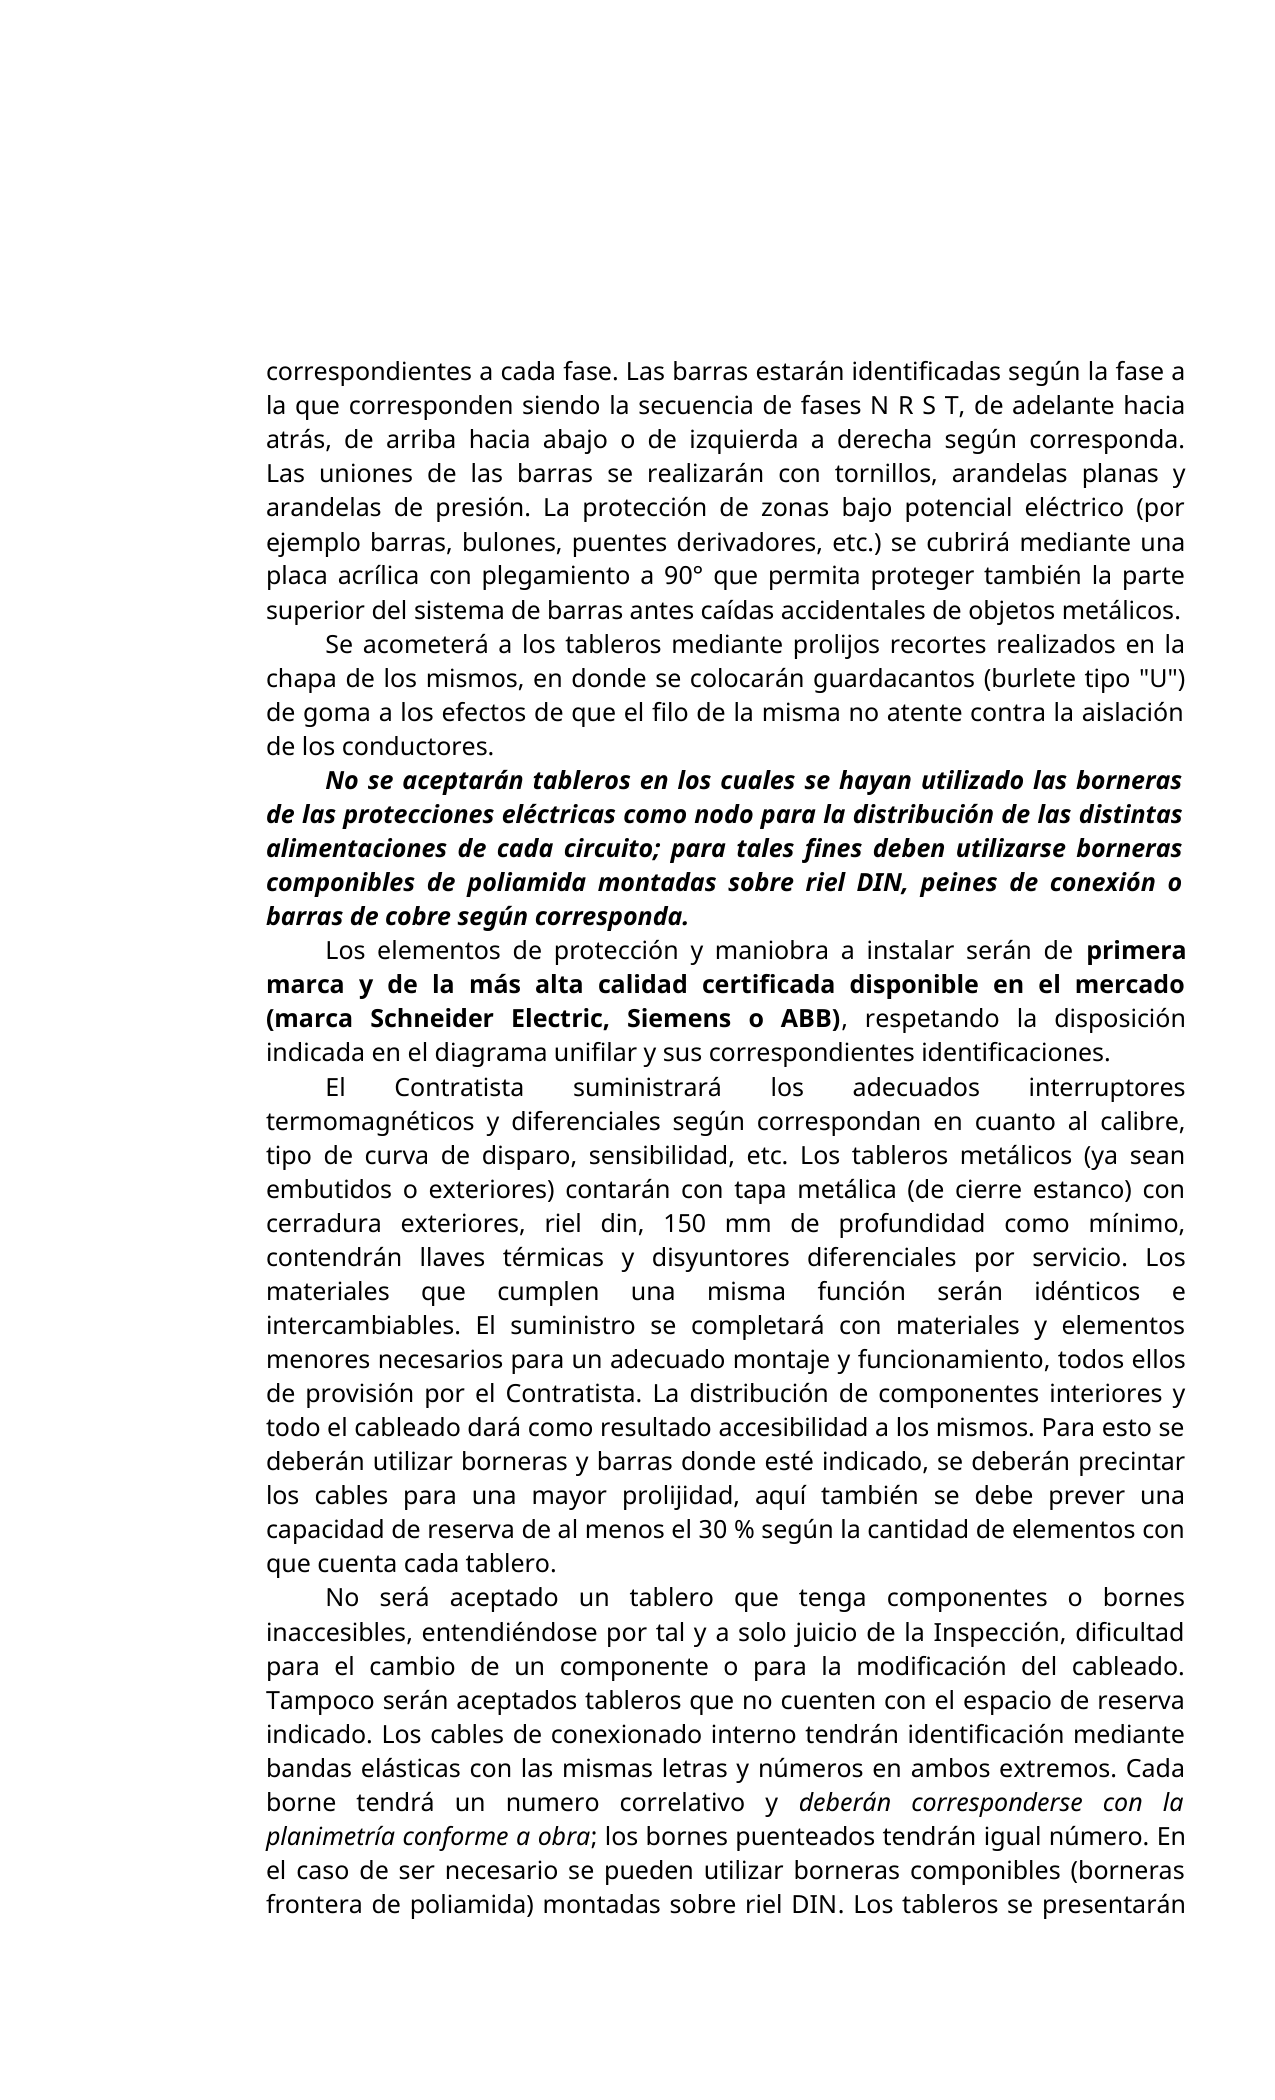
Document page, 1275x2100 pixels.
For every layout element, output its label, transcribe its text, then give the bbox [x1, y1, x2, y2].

text El Contratista suministrará los adecuados interruptores termomagnéticos y diferenciales según correspondan en cuanto al calibre, tipo de curva de disparo, sensibilidad, etc. Los tableros metálicos (ya sean embutidos o exteriores) contarán con tapa metálica (de cierre estanco) con cerradura exteriores, riel din, 150 mm de profundidad como mínimo, contendrán llaves térmicas y disyuntores diferenciales por servicio. Los materiales que cumplen una misma función serán idénticos e intercambiables. El suministro se completará con materiales y elementos menores necesarios para un adecuado montaje y funcionamiento, todos ellos de provisión por el Contratista. La distribución de componentes interiores y todo el cableado dará como resultado accesibilidad a los mismos. Para esto se deberán utilizar borneras y barras donde esté indicado, se deberán precintar los cables para una mayor prolijidad, aquí también se debe prever una capacidad de reserva de al menos el 30 % según la cantidad de elementos con que cuenta cada tablero. [266, 1069, 1186, 1580]
text No será aceptado un tablero que tenga componentes o bornes inaccesibles, entendiéndose por tal y a solo juicio de la Inspección, dificultad para el cambio de un componente o para la modificación del cableado. Tampoco serán aceptados tableros que no cuenten con el espacio de reserva indicado. Los cables de conexionado interno tendrán identificación mediante bandas elásticas con las mismas letras y números en ambos extremos. Cada borne tendrá un numero correlativo y deberán corresponderse con la planimetría conforme a obra; los bornes puenteados tendrán igual número. En el caso de ser necesario se pueden utilizar borneras componibles (borneras frontera de poliamida) montadas sobre riel DIN. Los tableros se presentarán [266, 1580, 1186, 1921]
text Se acometerá a los tableros mediante prolijos recortes realizados en la chapa de los mismos, en donde se colocarán guardacantos (burlete tipo "U") de goma a los efectos de que el filo de la misma no atente contra la aislación de los conductores. [266, 626, 1186, 763]
text correspondientes a cada fase. Las barras estarán identificadas según la fase a la que corresponden siendo la secuencia de fases N R S T, de adelante hacia atrás, de arriba hacia abajo o de izquierda a derecha según corresponda. Las uniones de las barras se realizarán con tornillos, arandelas planas y arandelas de presión. La protección de zonas bajo potencial eléctrico (por ejemplo barras, bulones, puentes derivadores, etc.) se cubrirá mediante una placa acrílica con plegamiento a 90° que permita proteger también la parte superior del sistema de barras antes caídas accidentales de objetos metálicos. [266, 354, 1186, 626]
text Los elementos de protección y maniobra a instalar serán de primera marca y de la más alta calidad certificada disponible en el mercado (marca Schneider Electric, Siemens o ABB), respetando la disposición indicada en el diagrama unifilar y sus correspondientes identificaciones. [266, 933, 1186, 1069]
text No se aceptarán tableros en los cuales se hayan utilizado las borneras de las protecciones eléctricas como nodo para la distribución de las distintas alimentaciones de cada circuito; para tales fines deben utilizarse borneras componibles de poliamida montadas sobre riel DIN, peines de conexión o barras de cobre según corresponda. [266, 763, 1186, 933]
